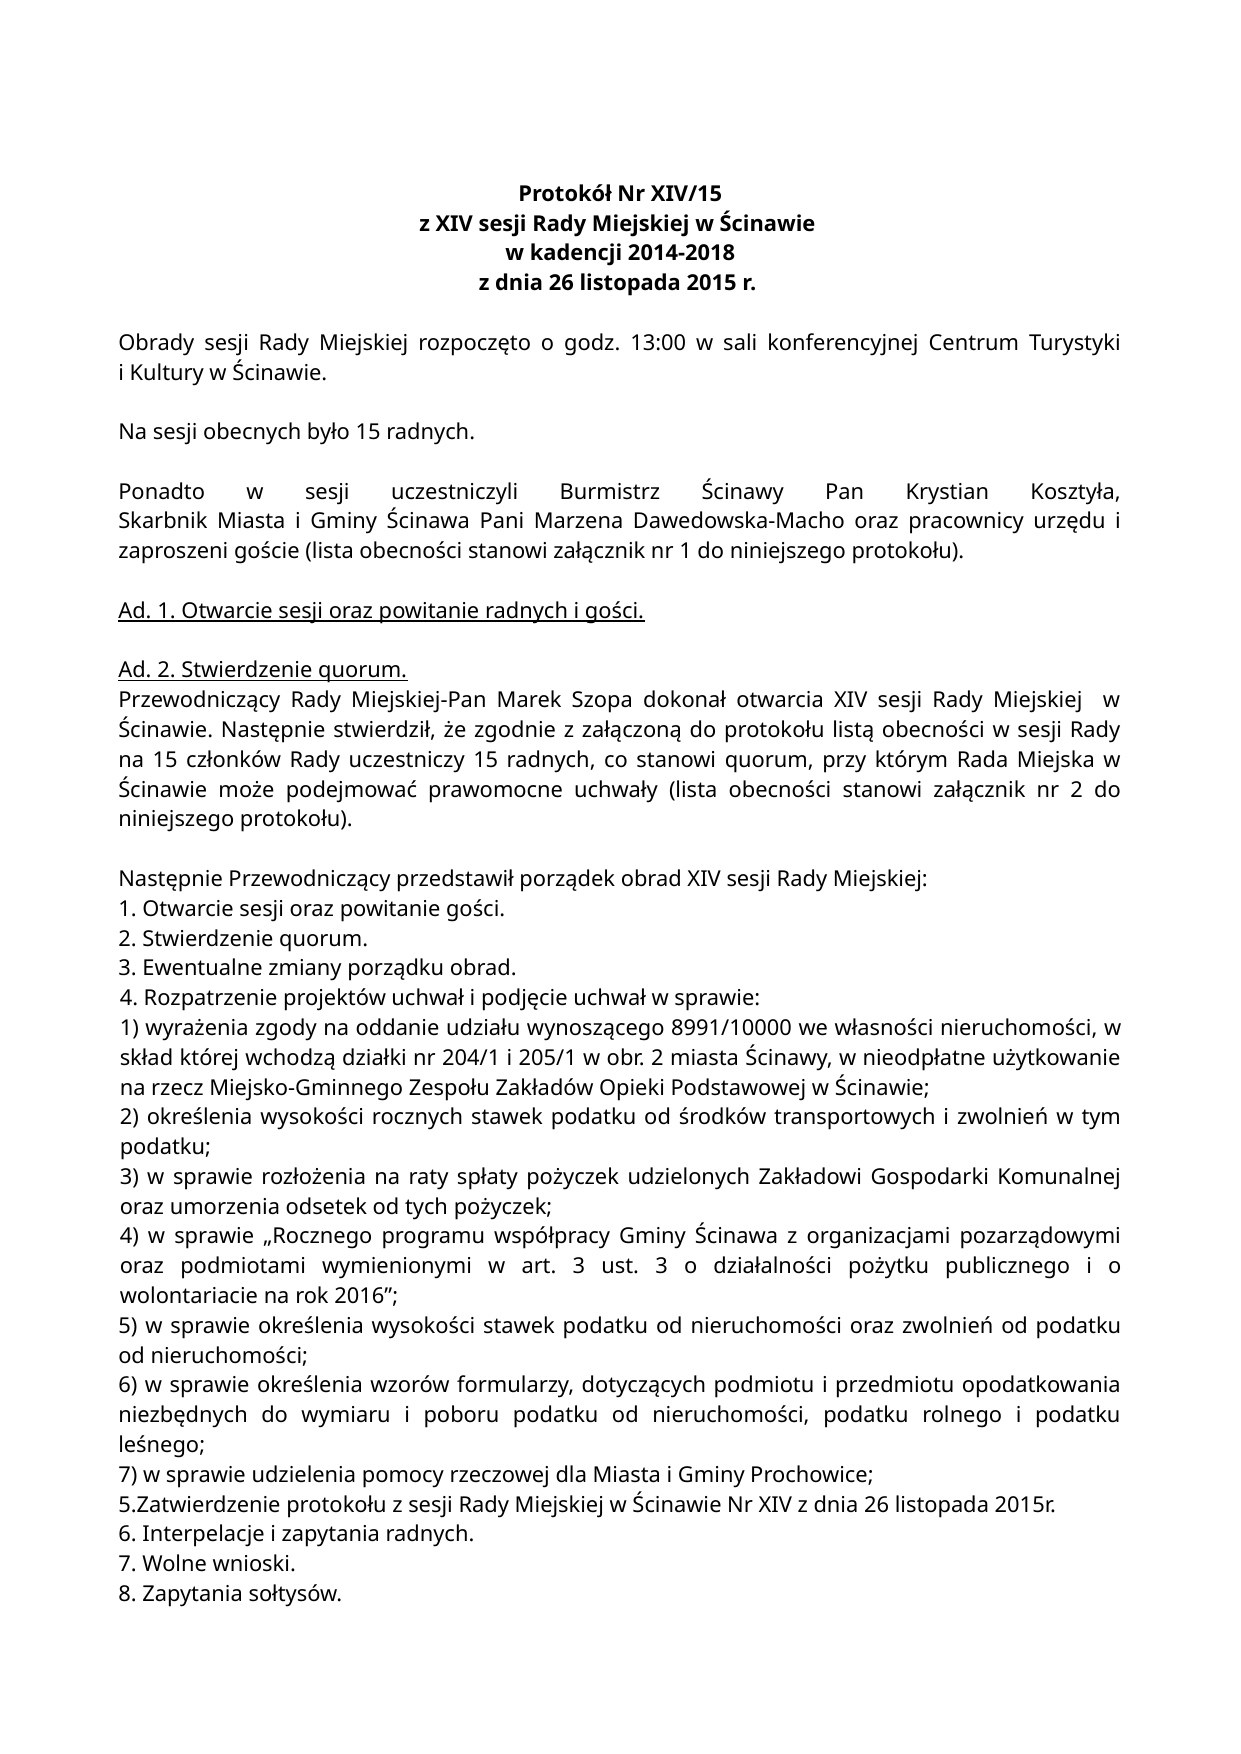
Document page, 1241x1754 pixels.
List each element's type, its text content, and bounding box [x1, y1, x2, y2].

text Protokół Nr XIV/15 [118, 178, 1122, 207]
text Ponadto w sesji uczestniczyli Burmistrz Ścinawy Pan Krystian Kosztyła, Skarbnik Miasta i Gminy Ścinawa Pani Marzena Dawedowska-Macho oraz pracownicy urzędu i zaproszeni goście (lista obecności stanowi załącznik nr 1 do niniejszego protokołu). [118, 476, 1122, 565]
text 4. Rozpatrzenie projektów uchwał i podjęcie uchwał w sprawie: [119, 982, 1122, 1012]
text 5.Zatwierdzenie protokołu z sesji Rady Miejskiej w Ścinawie Nr XIV z dnia 26 listopada 2015r. [118, 1488, 1122, 1518]
text Następnie Przewodniczący przedstawił porządek obrad XIV sesji Rady Miejskiej: [118, 863, 1122, 893]
text 2) określenia wysokości rocznych stawek podatku od środków transportowych i zwolnień w tym podatku; [119, 1101, 1122, 1161]
text 7. Wolne wnioski. [118, 1548, 1122, 1578]
text z dnia 26 listopada 2015 r. [118, 267, 1122, 297]
text Ad. 1. Otwarcie sesji oraz powitanie radnych i gości. [118, 595, 1122, 624]
text 5) w sprawie określenia wysokości stawek podatku od nieruchomości oraz zwolnień od podatku od nieruchomości; [118, 1310, 1122, 1369]
text 6. Interpelacje i zapytania radnych. [118, 1518, 1122, 1548]
text 8. Zapytania sołtysów. [118, 1578, 1122, 1608]
text Obrady sesji Rady Miejskiej rozpoczęto o godz. 13:00 w sali konferencyjnej Centrum Turystyki i Kultury w Ścinawie. [118, 327, 1122, 386]
text w kadencji 2014-2018 [118, 237, 1122, 267]
text z XIV sesji Rady Miejskiej w Ścinawie [118, 207, 1122, 237]
text 1) wyrażenia zgody na oddanie udziału wynoszącego 8991/10000 we własności nieruchomości, w skład której wchodzą działki nr 204/1 i 205/1 w obr. 2 miasta Ścinawy, w nieodpłatne użytkowanie na rzecz Miejsko-Gminnego Zespołu Zakładów Opieki Podstawowej w Ścinawie; [119, 1012, 1122, 1101]
text 7) w sprawie udzielenia pomocy rzeczowej dla Miasta i Gminy Prochowice; [118, 1459, 1122, 1488]
text Przewodniczący Rady Miejskiej-Pan Marek Szopa dokonał otwarcia XIV sesji Rady Miejskiej w Ścinawie. Następnie stwierdził, że zgodnie z załączoną do protokołu listą obecności w sesji Rady na 15 członków Rady uczestniczy 15 radnych, co stanowi quorum, przy którym Rada Miejska w Ścinawie może podejmować prawomocne uchwały (lista obecności stanowi załącznik nr 2 do niniejszego protokołu). [118, 684, 1122, 833]
text Na sesji obecnych było 15 radnych. [118, 416, 1122, 446]
text 3) w sprawie rozłożenia na raty spłaty pożyczek udzielonych Zakładowi Gospodarki Komunalnej oraz umorzenia odsetek od tych pożyczek; [119, 1161, 1122, 1220]
text Ad. 2. Stwierdzenie quorum. [118, 654, 1122, 684]
text 2. Stwierdzenie quorum. [118, 922, 1122, 952]
text 4) w sprawie „Rocznego programu współpracy Gminy Ścinawa z organizacjami pozarządowymi oraz podmiotami wymienionymi w art. 3 ust. 3 o działalności pożytku publicznego i o wolontariacie na rok 2016”; [119, 1220, 1122, 1310]
text 1. Otwarcie sesji oraz powitanie gości. [118, 893, 1122, 922]
text 6) w sprawie określenia wzorów formularzy, dotyczących podmiotu i przedmiotu opodatkowania niezbędnych do wymiaru i poboru podatku od nieruchomości, podatku rolnego i podatku leśnego; [118, 1369, 1122, 1459]
text 3. Ewentualne zmiany porządku obrad. [118, 952, 1122, 982]
